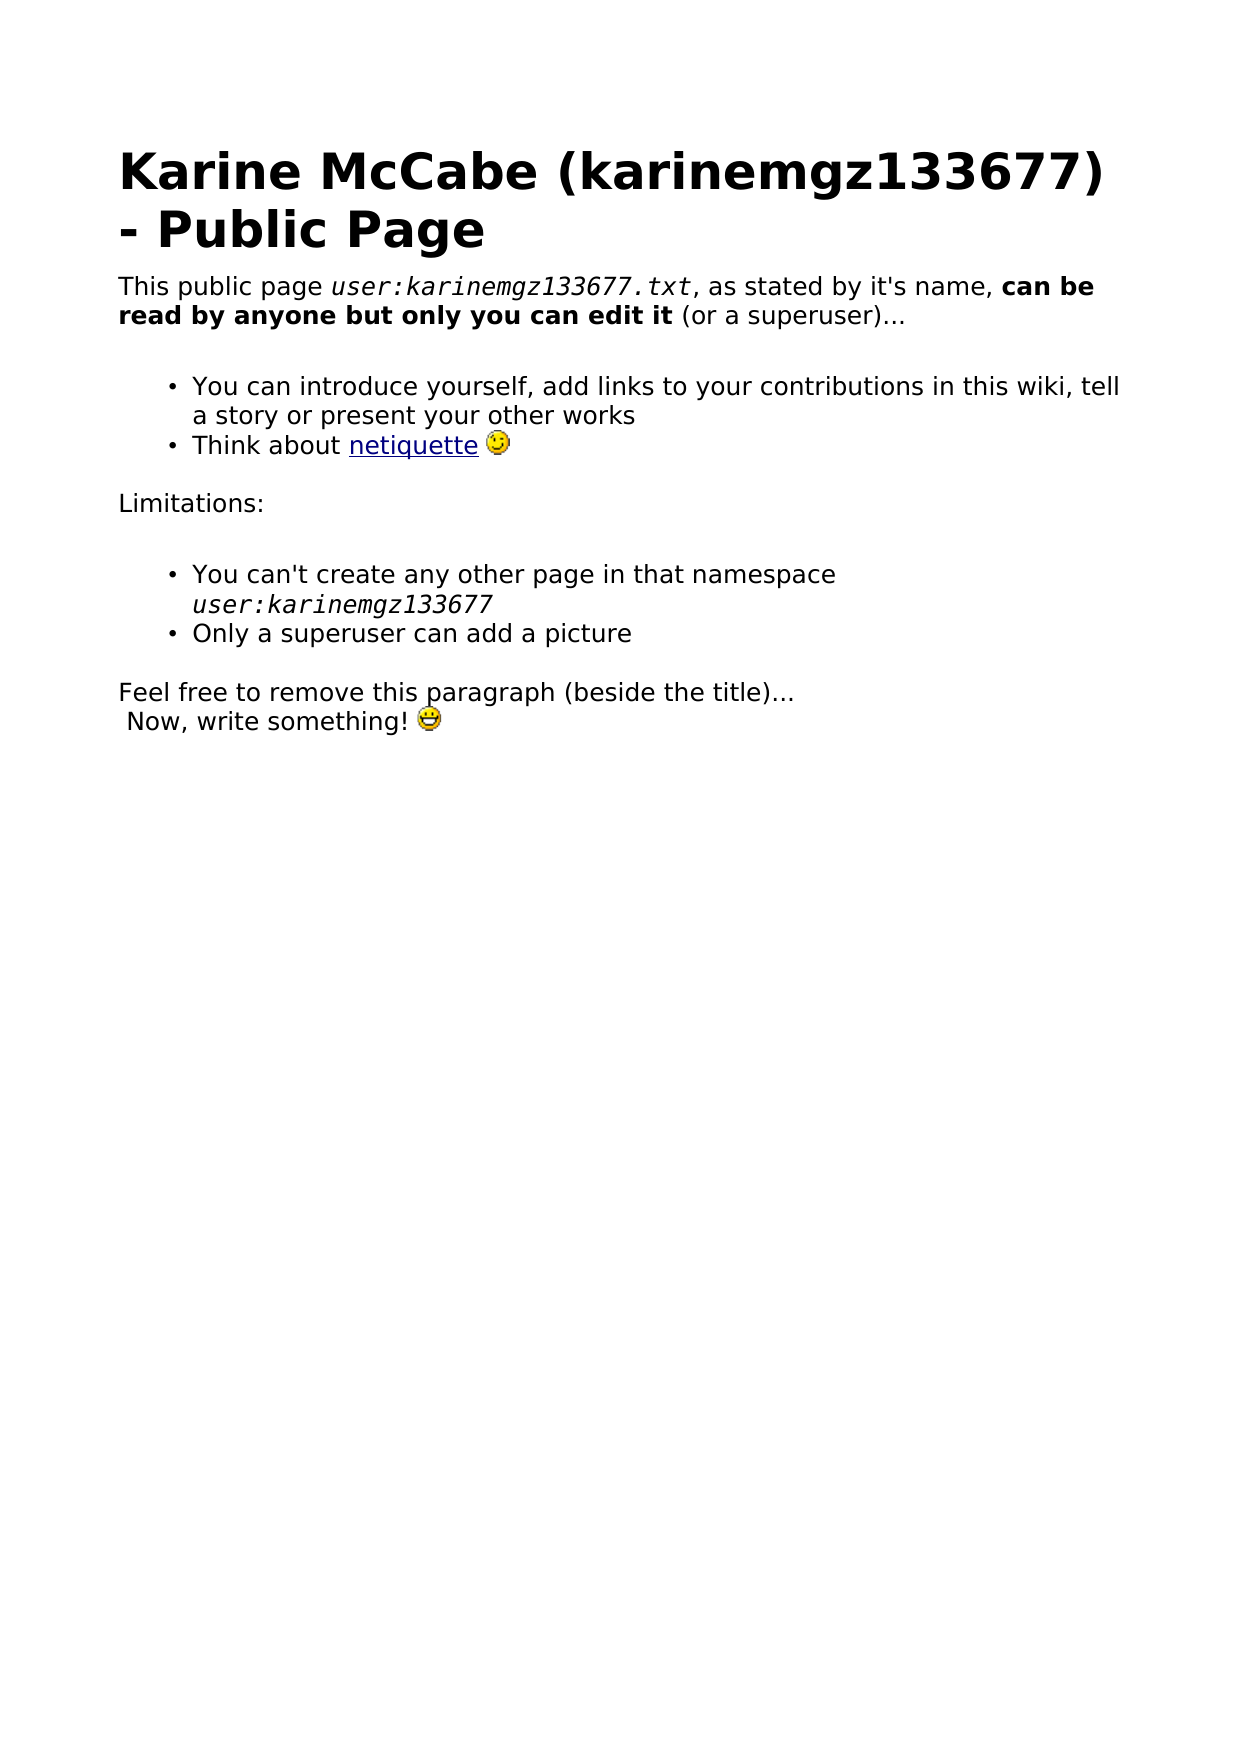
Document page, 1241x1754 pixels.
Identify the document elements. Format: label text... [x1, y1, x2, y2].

list Only a superuser can add a picture [177, 619, 1122, 648]
list Think about netiquette [177, 431, 1122, 460]
picture [417, 706, 442, 731]
picture [486, 430, 510, 455]
text Limitations: [118, 489, 1122, 519]
text Feel free to remove this paragraph (beside the title)... Now, write something! [118, 678, 1122, 736]
list You can't create any other page in that namespace user:karinemgz133677 [177, 561, 1122, 619]
list You can introduce yourself, add links to your contributions in this wiki, tell a story or present your other works [177, 372, 1122, 431]
subtitle Karine McCabe (karinemgz133677) - Public Page [118, 143, 1122, 259]
text This public page user:karinemgz133677.txt, as stated by it's name, can be read by anyone but only you can edit it (or a superuser)... [118, 272, 1122, 330]
